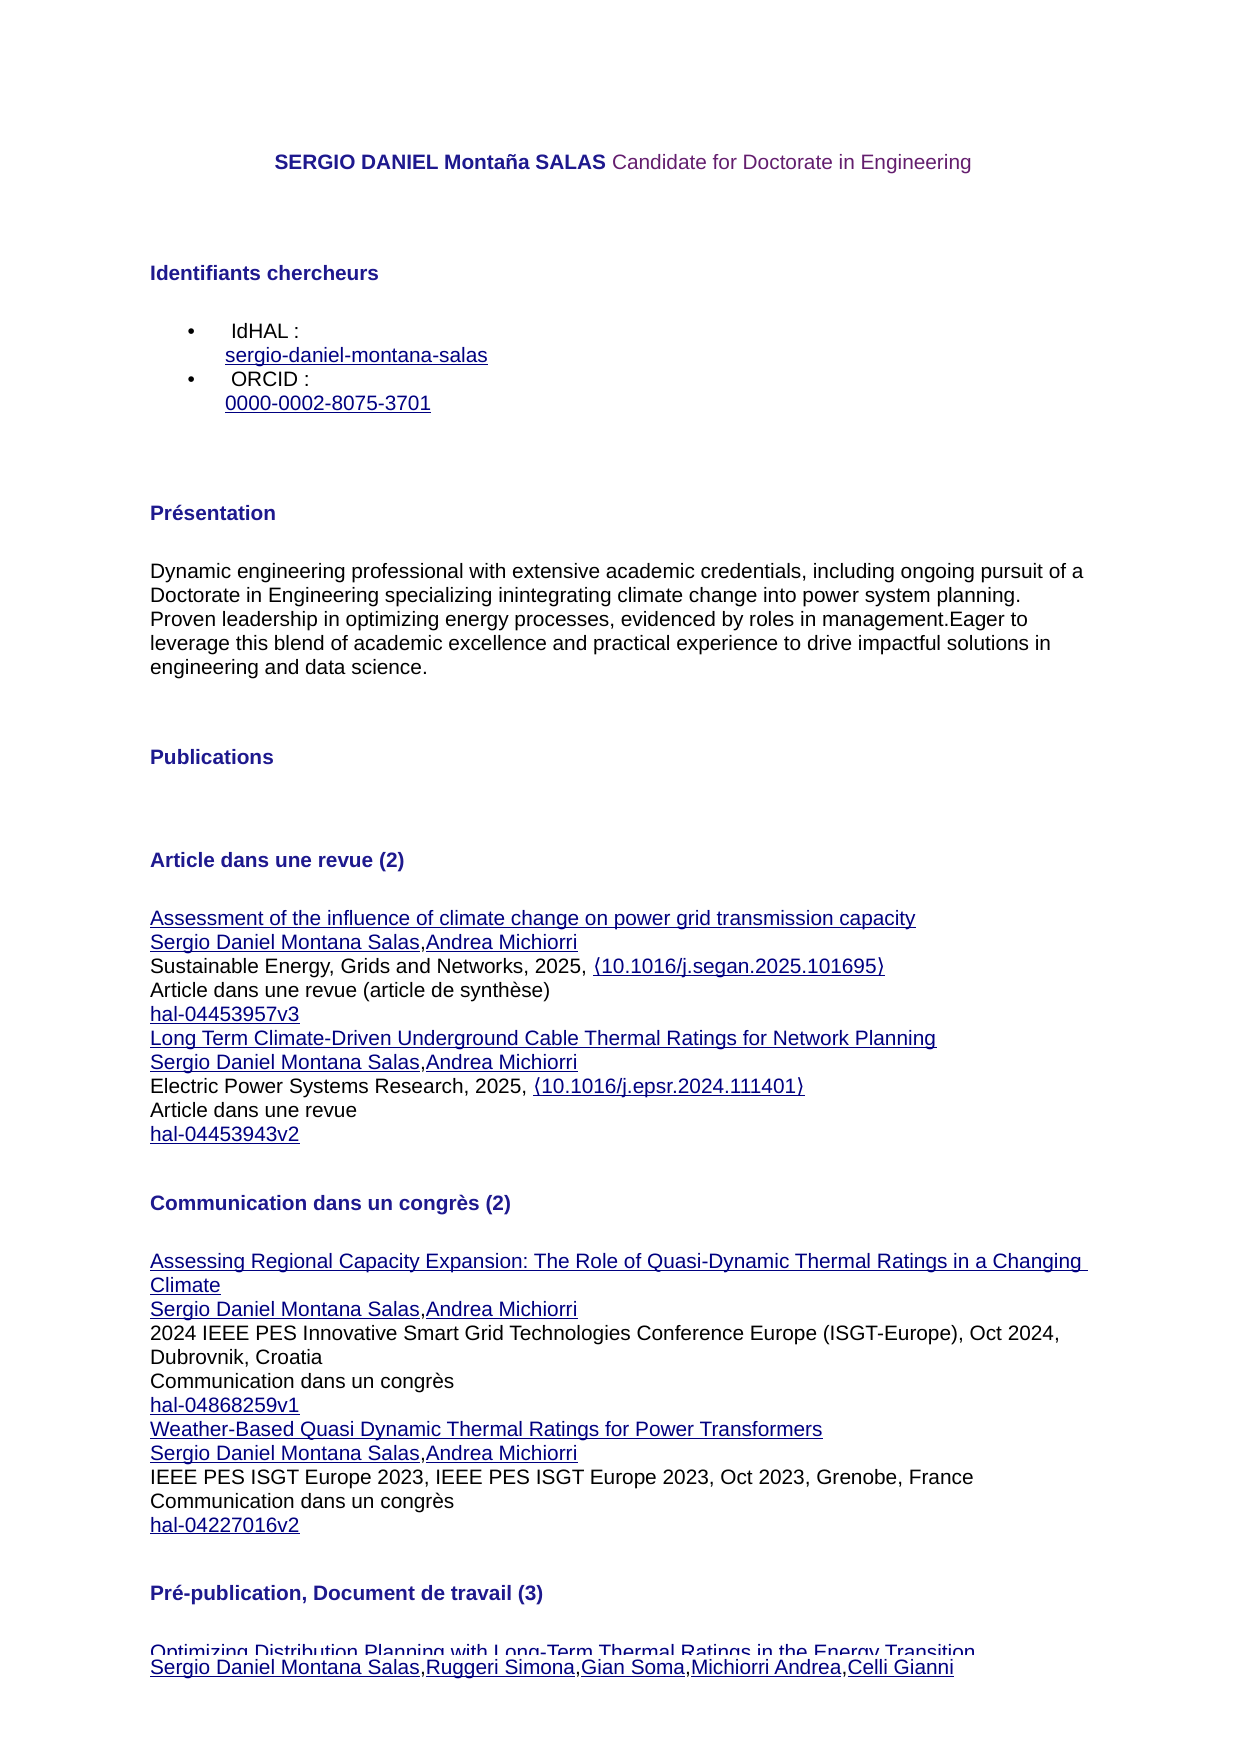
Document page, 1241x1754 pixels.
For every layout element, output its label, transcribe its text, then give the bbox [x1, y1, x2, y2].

table_cell Long Term Climate-Driven Underground Cable Thermal Ratings for Network Planning Sergio Daniel Montana Salas,Andrea Michiorri Electric Power Systems Research, 2025, ⟨10.1016/j.epsr.2024.111401⟩ Article dans une revue hal-04453943v2 [150, 1026, 1090, 1146]
subtitle Identifiants chercheurs [150, 260, 1090, 284]
list sergio-daniel-montana-salas [187, 343, 1090, 367]
subtitle Communication dans un congrès (2) [150, 1191, 1090, 1214]
subtitle Publications [150, 745, 1090, 769]
subtitle Article dans une revue (2) [150, 848, 1090, 872]
list ORCID : [187, 367, 1090, 391]
table_header Assessing Regional Capacity Expansion: The Role of Quasi-Dynamic Thermal Ratings in a Changing Climate Sergio Daniel Montana Salas,Andrea Michiorri 2024 IEEE PES Innovative Smart Grid Technologies Conference Europe (ISGT-Europe), Oct 2024, Dubrovnik, Croatia Communication dans un congrès hal-04868259v1 [150, 1249, 1090, 1417]
list IdHAL : [187, 319, 1090, 343]
subtitle SERGIO DANIEL Montaña SALAS Candidate for Doctorate in Engineering [150, 150, 1090, 174]
subtitle Pré-publication, Document de travail (3) [150, 1581, 1090, 1605]
list 0000-0002-8075-3701 [187, 391, 1090, 414]
table_header Optimizing Distribution Planning with Long-Term Thermal Ratings in the Energy Transition Sergio Daniel Montana Salas,Ruggeri Simona,Gian Soma,Michiorri Andrea,Celli Gianni [150, 1640, 1090, 1679]
table_cell Weather-Based Quasi Dynamic Thermal Ratings for Power Transformers Sergio Daniel Montana Salas,Andrea Michiorri IEEE PES ISGT Europe 2023, IEEE PES ISGT Europe 2023, Oct 2023, Grenobe, France Communication dans un congrès hal-04227016v2 [150, 1417, 1090, 1536]
table_header Assessment of the influence of climate change on power grid transmission capacity Sergio Daniel Montana Salas,Andrea Michiorri Sustainable Energy, Grids and Networks, 2025, ⟨10.1016/j.segan.2025.101695⟩ Article dans une revue (article de synthèse) hal-04453957v3 [150, 906, 1090, 1026]
text Dynamic engineering professional with extensive academic credentials, including ongoing pursuit of a Doctorate in Engineering specializing inintegrating climate change into power system planning. Proven leadership in optimizing energy processes, evidenced by roles in management.Eager to leverage this blend of academic excellence and practical experience to drive impactful solutions in engineering and data science. [150, 559, 1090, 679]
subtitle Présentation [150, 501, 1090, 525]
